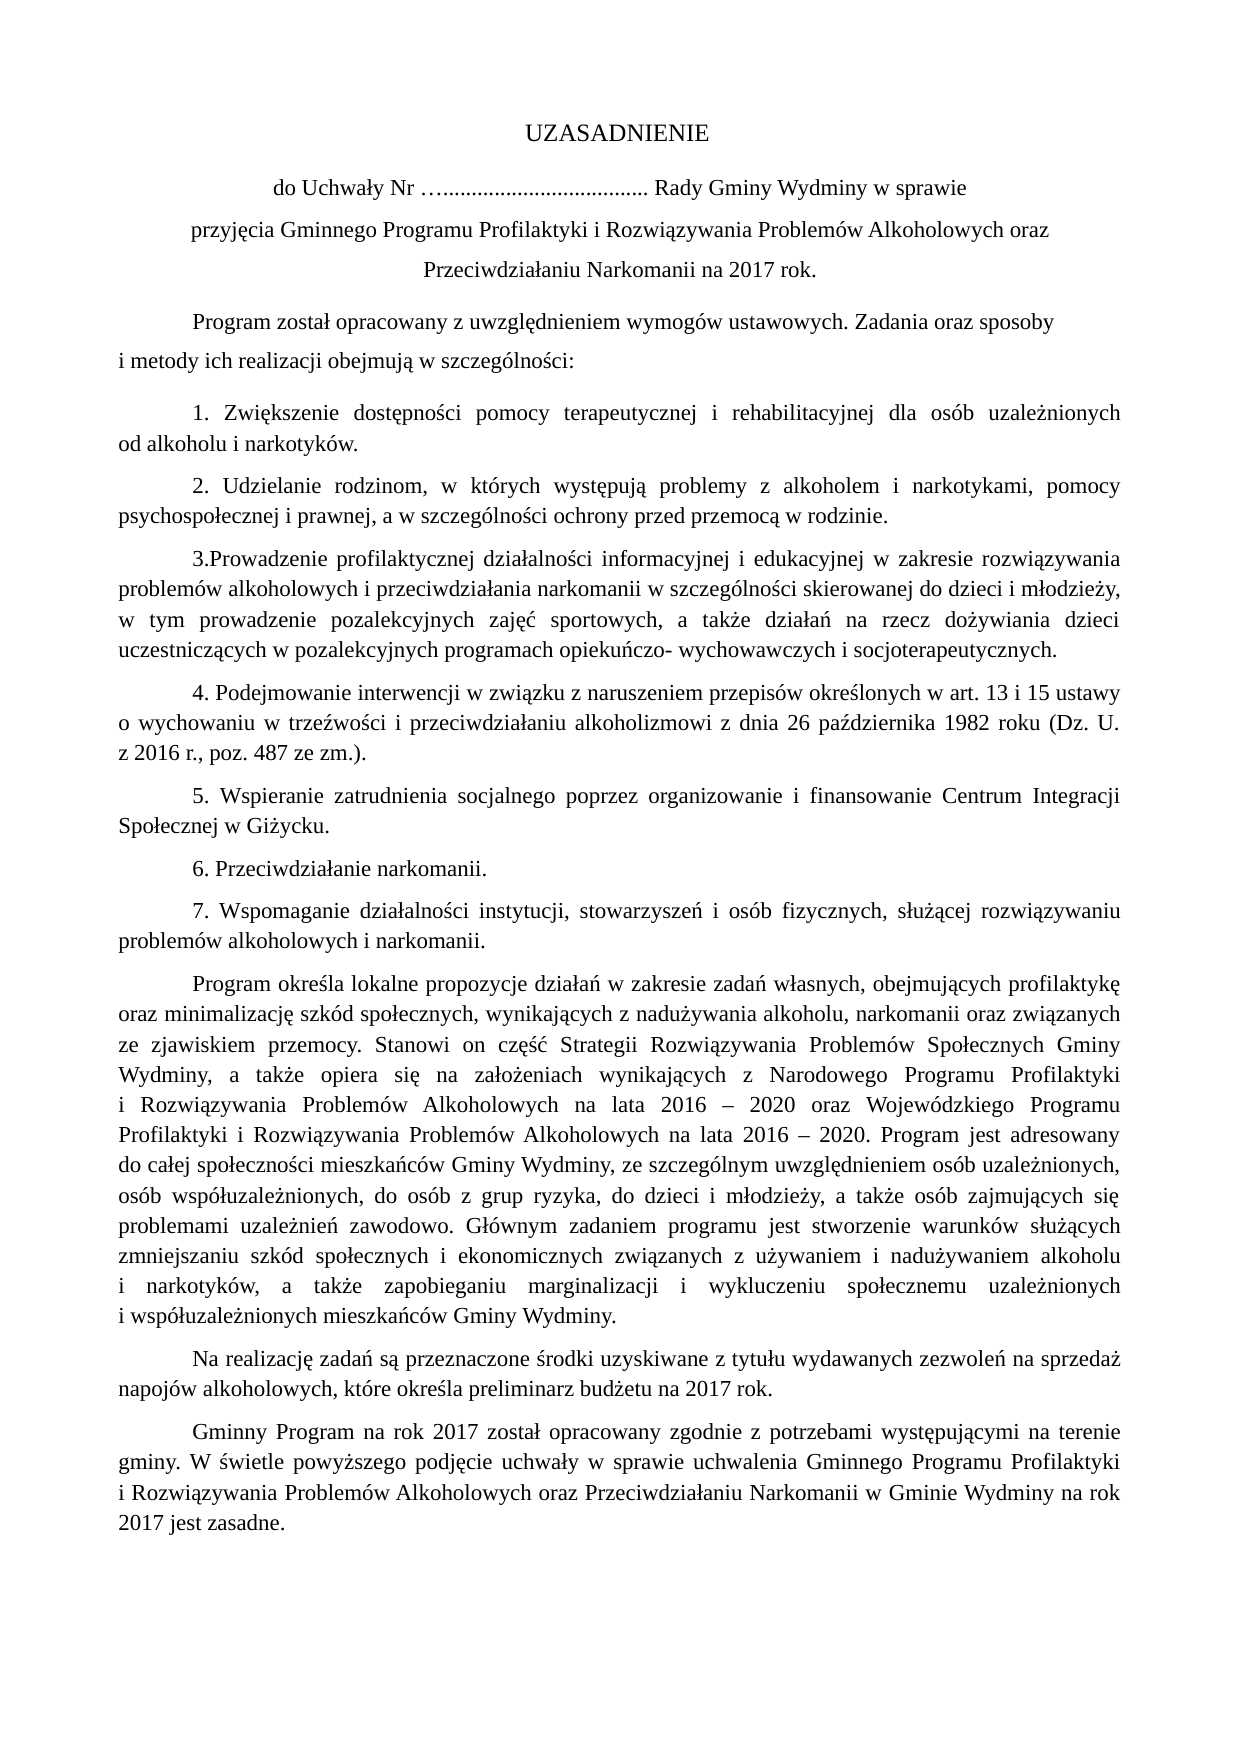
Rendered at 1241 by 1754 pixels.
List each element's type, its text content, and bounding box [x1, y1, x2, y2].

text Program został opracowany z uwzględnieniem wymogów ustawowych. Zadania oraz sposoby i metody ich realizacji obejmują w szczególności: [118, 308, 1122, 374]
text 4. Podejmowanie interwencji w związku z naruszeniem przepisów określonych w art. 13 i 15 ustawy o wychowaniu w trzeźwości i przeciwdziałaniu alkoholizmowi z dnia 26 października 1982 roku (Dz. U. z 2016 r., poz. 487 ze zm.). [81, 678, 1122, 765]
text 6. Przeciwdziałanie narkomanii. [81, 854, 1122, 881]
text 1. Zwiększenie dostępności pomocy terapeutycznej i rehabilitacyjnej dla osób uzależnionych od alkoholu i narkotyków. [118, 399, 1122, 456]
text Gminny Program na rok 2017 został opracowany zgodnie z potrzebami występującymi na terenie gminy. W świetle powyższego podjęcie uchwały w sprawie uchwalenia Gminnego Programu Profilaktyki i Rozwiązywania Problemów Alkoholowych oraz Przeciwdziałaniu Narkomanii w Gminie Wydminy na rok 2017 jest zasadne. [118, 1418, 1122, 1535]
text do Uchwały Nr ….................................... Rady Gminy Wydminy w sprawie [118, 174, 1122, 200]
text 7. Wspomaganie działalności instytucji, stowarzyszeń i osób fizycznych, służącej rozwiązywaniu problemów alkoholowych i narkomanii. [81, 897, 1122, 954]
text UZASADNIENIE [118, 118, 1122, 147]
text 2. Udzielanie rodzinom, w których występują problemy z alkoholem i narkotykami, pomocy psychospołecznej i prawnej, a w szczególności ochrony przed przemocą w rodzinie. [81, 472, 1122, 529]
text Program określa lokalne propozycje działań w zakresie zadań własnych, obejmujących profilaktykę oraz minimalizację szkód społecznych, wynikających z nadużywania alkoholu, narkomanii oraz związanych ze zjawiskiem przemocy. Stanowi on część Strategii Rozwiązywania Problemów Społecznych Gminy Wydminy, a także opiera się na założeniach wynikających z Narodowego Programu Profilaktyki i Rozwiązywania Problemów Alkoholowych na lata 2016 – 2020 oraz Wojewódzkiego Programu Profilaktyki i Rozwiązywania Problemów Alkoholowych na lata 2016 – 2020. Program jest adresowany do całej społeczności mieszkańców Gminy Wydminy, ze szczególnym uwzględnieniem osób uzależnionych, osób współuzależnionych, do osób z grup ryzyka, do dzieci i młodzieży, a także osób zajmujących się problemami uzależnień zawodowo. Głównym zadaniem programu jest stworzenie warunków służących zmniejszaniu szkód społecznych i ekonomicznych związanych z używaniem i nadużywaniem alkoholu i narkotyków, a także zapobieganiu marginalizacji i wykluczeniu społecznemu uzależnionych i współuzależnionych mieszkańców Gminy Wydminy. [118, 970, 1122, 1329]
text przyjęcia Gminnego Programu Profilaktyki i Rozwiązywania Problemów Alkoholowych oraz Przeciwdziałaniu Narkomanii na 2017 rok. [118, 216, 1122, 282]
text 5. Wspieranie zatrudnienia socjalnego poprzez organizowanie i finansowanie Centrum Integracji Społecznej w Giżycku. [81, 782, 1122, 838]
text Na realizację zadań są przeznaczone środki uzyskiwane z tytułu wydawanych zezwoleń na sprzedaż napojów alkoholowych, które określa preliminarz budżetu na 2017 rok. [118, 1345, 1122, 1402]
text 3.Prowadzenie profilaktycznej działalności informacyjnej i edukacyjnej w zakresie rozwiązywania problemów alkoholowych i przeciwdziałania narkomanii w szczególności skierowanej do dzieci i młodzieży, w tym prowadzenie pozalekcyjnych zajęć sportowych, a także działań na rzecz dożywiania dzieci uczestniczących w pozalekcyjnych programach opiekuńczo- wychowawczych i socjoterapeutycznych. [81, 545, 1122, 662]
